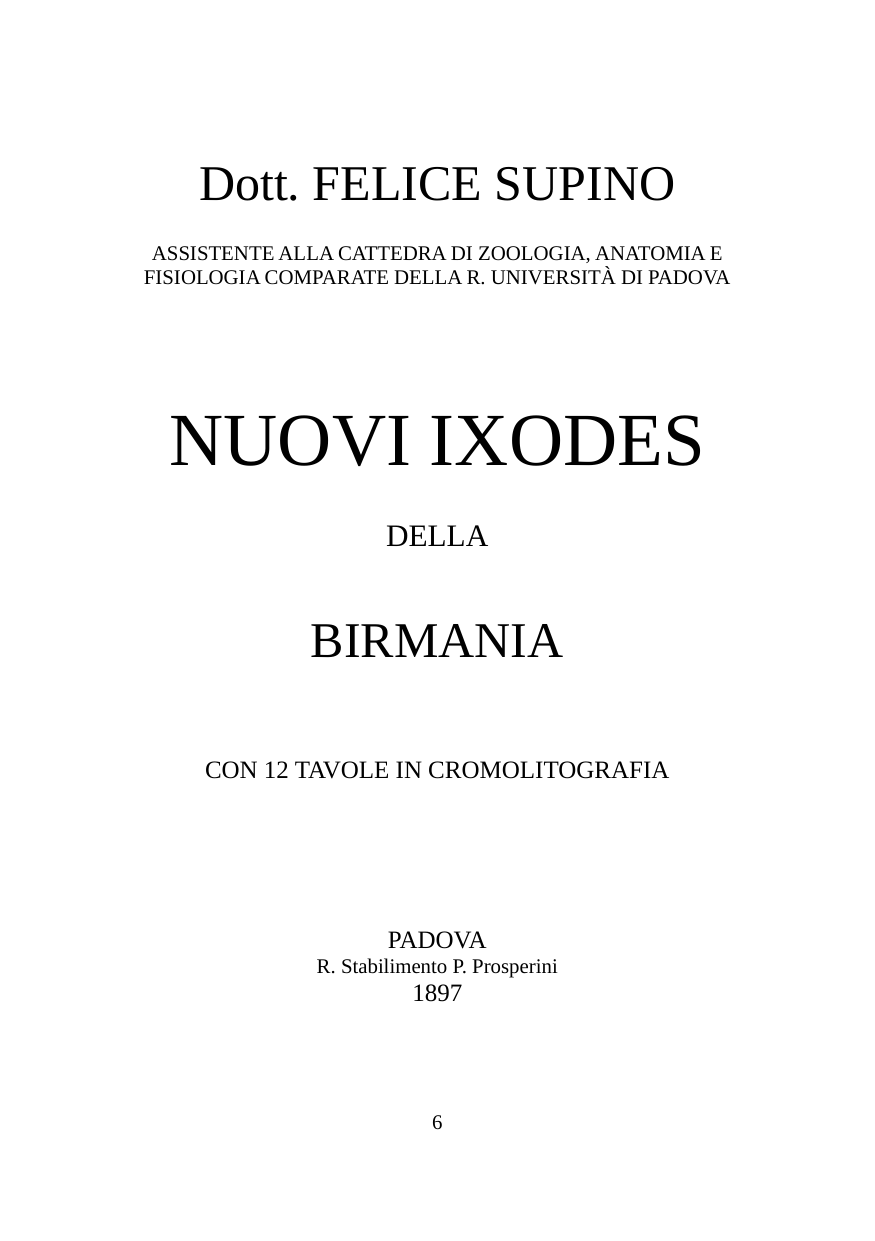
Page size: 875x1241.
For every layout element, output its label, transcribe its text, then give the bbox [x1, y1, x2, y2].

text NUOVI IXODES DELLA BIRMANIA [106, 395, 768, 668]
text ASSISTENTE ALLA CATTEDRA DI ZOOLOGIA, ANATOMIA E FISIOLOGIA COMPARATE DELLA R. UNIVERSITÀ DI PADOVA [106, 241, 768, 289]
text CON 12 TAVOLE IN CROMOLITOGRAFIA [106, 755, 768, 784]
text Dott. FELICE SUPINO [106, 153, 768, 211]
text Padova R. Stabilimento P. Prosperini 1897 [106, 926, 768, 1007]
